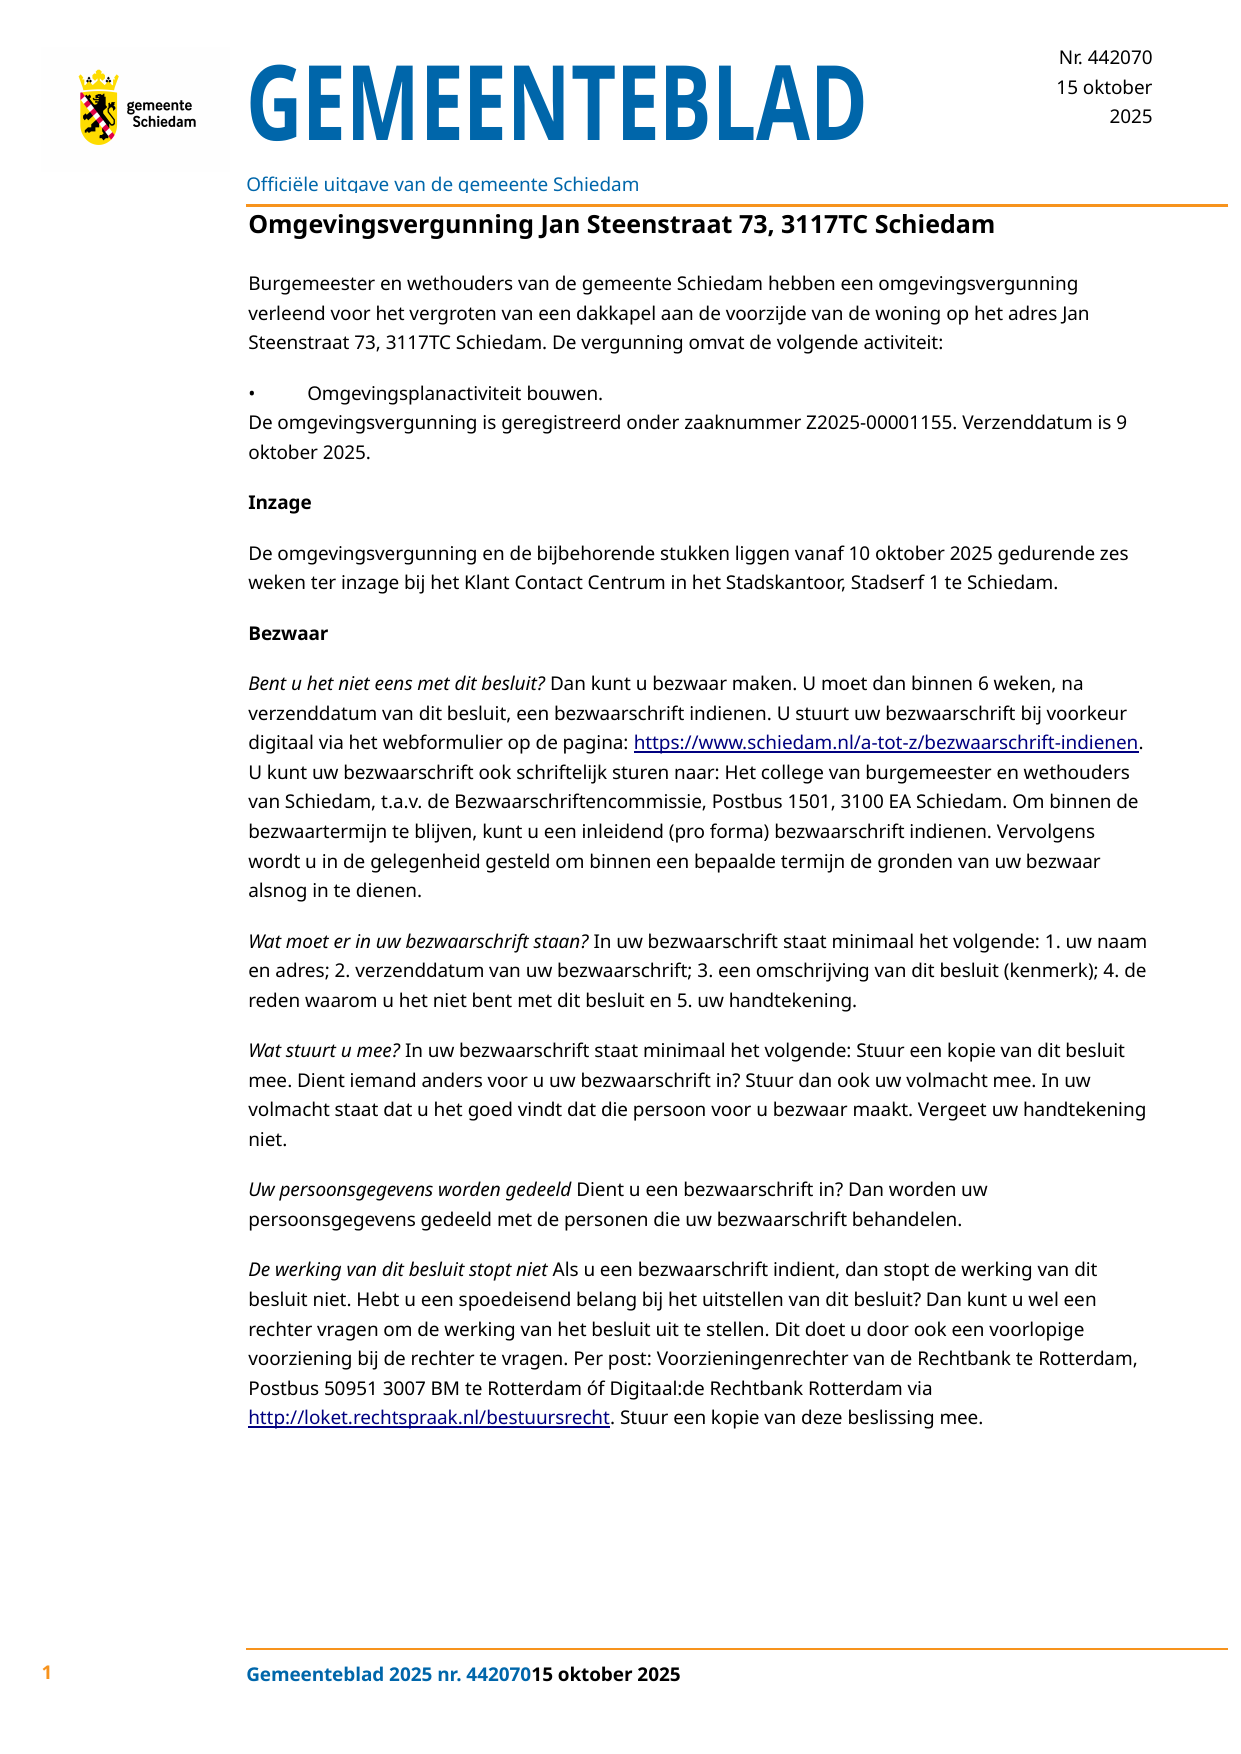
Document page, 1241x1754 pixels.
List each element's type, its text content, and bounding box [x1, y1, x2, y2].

text Inzage [248, 489, 1152, 515]
list Omgevingsplanactiviteit bouwen. [248, 380, 1152, 406]
text Omgevingsvergunning Jan Steenstraat 73, 3117TC Schiedam [248, 207, 1152, 241]
text Wat stuurt u mee? In uw bezwaarschrift staat minimaal het volgende: Stuur een kopie van dit besluit mee. Dient iemand anders voor u uw bezwaarschrift in? Stuur dan ook uw volmacht mee. In uw volmacht staat dat u het goed vindt dat die persoon voor u bezwaar maakt. Vergeet uw handtekening niet. [248, 1037, 1152, 1152]
text Wat moet er in uw bezwaarschrift staan? In uw bezwaarschrift staat minimaal het volgende: 1. uw naam en adres; 2. verzenddatum van uw bezwaarschrift; 3. een omschrijving van dit besluit (kenmerk); 4. de reden waarom u het niet bent met dit besluit en 5. uw handtekening. [248, 928, 1152, 1013]
text Burgemeester en wethouders van de gemeente Schiedam hebben een omgevingsvergunning verleend voor het vergroten van een dakkapel aan de voorzijde van de woning op het adres Jan Steenstraat 73, 3117TC Schiedam. De vergunning omvat de volgende activiteit: [248, 270, 1152, 355]
text Bent u het niet eens met dit besluit? Dan kunt u bezwaar maken. U moet dan binnen 6 weken, na verzenddatum van dit besluit, een bezwaarschrift indienen. U stuurt uw bezwaarschrift bij voorkeur digitaal via het webformulier op de pagina: https://www.schiedam.nl/a-tot-z/bezwaarschrift-indienen. U kunt uw bezwaarschrift ook schriftelijk sturen naar: Het college van burgemeester en wethouders van Schiedam, t.a.v. de Bezwaarschriftencommissie, Postbus 1501, 3100 EA Schiedam. Om binnen de bezwaartermijn te blijven, kunt u een inleidend (pro forma) bezwaarschrift indienen. Vervolgens wordt u in de gelegenheid gesteld om binnen een bepaalde termijn de gronden van uw bezwaar alsnog in te dienen. [248, 670, 1152, 903]
text De omgevingsvergunning is geregistreerd onder zaaknummer Z2025-00001155. Verzenddatum is 9 oktober 2025. [248, 409, 1152, 465]
picture [41, 47, 231, 172]
text Uw persoonsgegevens worden gedeeld Dient u een bezwaarschrift in? Dan worden uw persoonsgegevens gedeeld met de personen die uw bezwaarschrift behandelen. [248, 1177, 1152, 1232]
text De omgevingsvergunning en de bijbehorende stukken liggen vanaf 10 oktober 2025 gedurende zes weken ter inzage bij het Klant Contact Centrum in het Stadskantoor, Stadserf 1 te Schiedam. [248, 540, 1152, 595]
text Bezwaar [248, 620, 1152, 646]
text De werking van dit besluit stopt niet Als u een bezwaarschrift indient, dan stopt de werking van dit besluit niet. Hebt u een spoedeisend belang bij het uitstellen van dit besluit? Dan kunt u wel een rechter vragen om de werking van het besluit uit te stellen. Dit doet u door ook een voorlopige voorziening bij de rechter te vragen. Per post: Voorzieningenrechter van de Rechtbank te Rotterdam, Postbus 50951 3007 BM te Rotterdam óf Digitaal:de Rechtbank Rotterdam via http://loket.rechtspraak.nl/bestuursrecht. Stuur een kopie van deze beslissing mee. [248, 1257, 1152, 1430]
